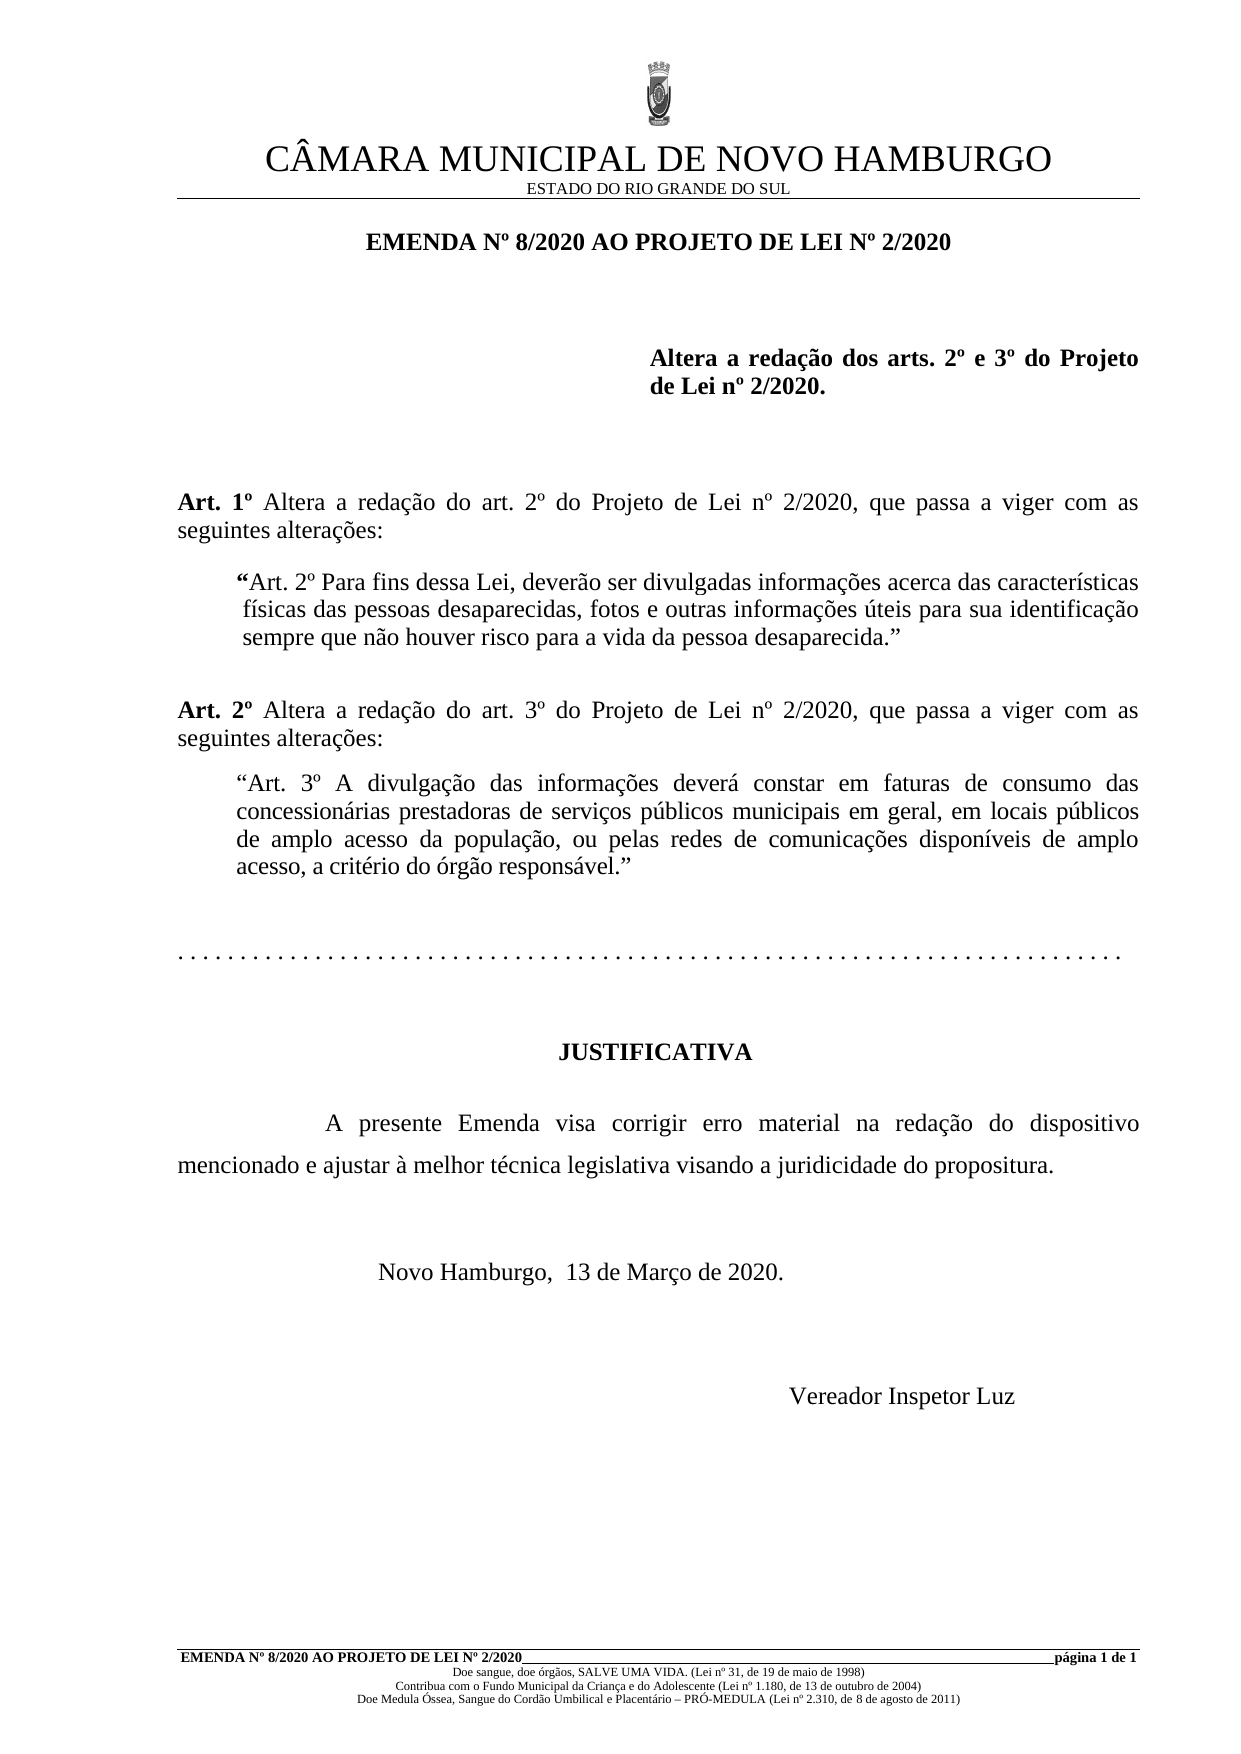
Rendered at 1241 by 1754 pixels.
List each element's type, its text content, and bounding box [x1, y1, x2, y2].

text “Art. 2º Para fins dessa Lei, deverão ser divulgadas informações acerca das características físicas das pessoas desaparecidas, fotos e outras informações úteis para sua identificação sempre que não houver risco para a vida da pessoa desaparecida.” [236, 568, 1140, 651]
text EMENDA Nº 8/2020 AO PROJETO DE LEI Nº 2/2020 [177, 228, 1140, 256]
text Art. 1º Altera a redação do art. 2º do Projeto de Lei nº 2/2020, que passa a viger com as seguintes alterações: [177, 488, 1140, 544]
text “Art. 3º A divulgação das informações deverá constar em faturas de consumo das concessionárias prestadoras de serviços públicos municipais em geral, em locais públicos de amplo acesso da população, ou pelas redes de comunicações disponíveis de amplo acesso, a critério do órgão responsável.” [236, 769, 1140, 880]
text . . . . . . . . . . . . . . . . . . . . . . . . . . . . . . . . . . . . . . . . . . . . . . . . . . . . . . . . . . . . . . . . . . . . . . . . . . . . [177, 937, 1140, 965]
text Altera a redação dos arts. 2º e 3º do Projeto de Lei nº 2/2020. [649, 344, 1140, 400]
text Novo Hamburgo, 13 de Março de 2020. [272, 1258, 1140, 1285]
text Art. 2º Altera a redação do art. 3º do Projeto de Lei nº 2/2020, que passa a viger com as seguintes alterações: [177, 696, 1140, 752]
text Vereador Inspetor Luz [272, 1382, 1140, 1410]
text JUSTIFICATIVA [177, 1038, 1140, 1066]
text A presente Emenda visa corrigir erro material na redação do dispositivo mencionado e ajustar à melhor técnica legislativa visando a juridicidade do propositura. [177, 1109, 1140, 1179]
